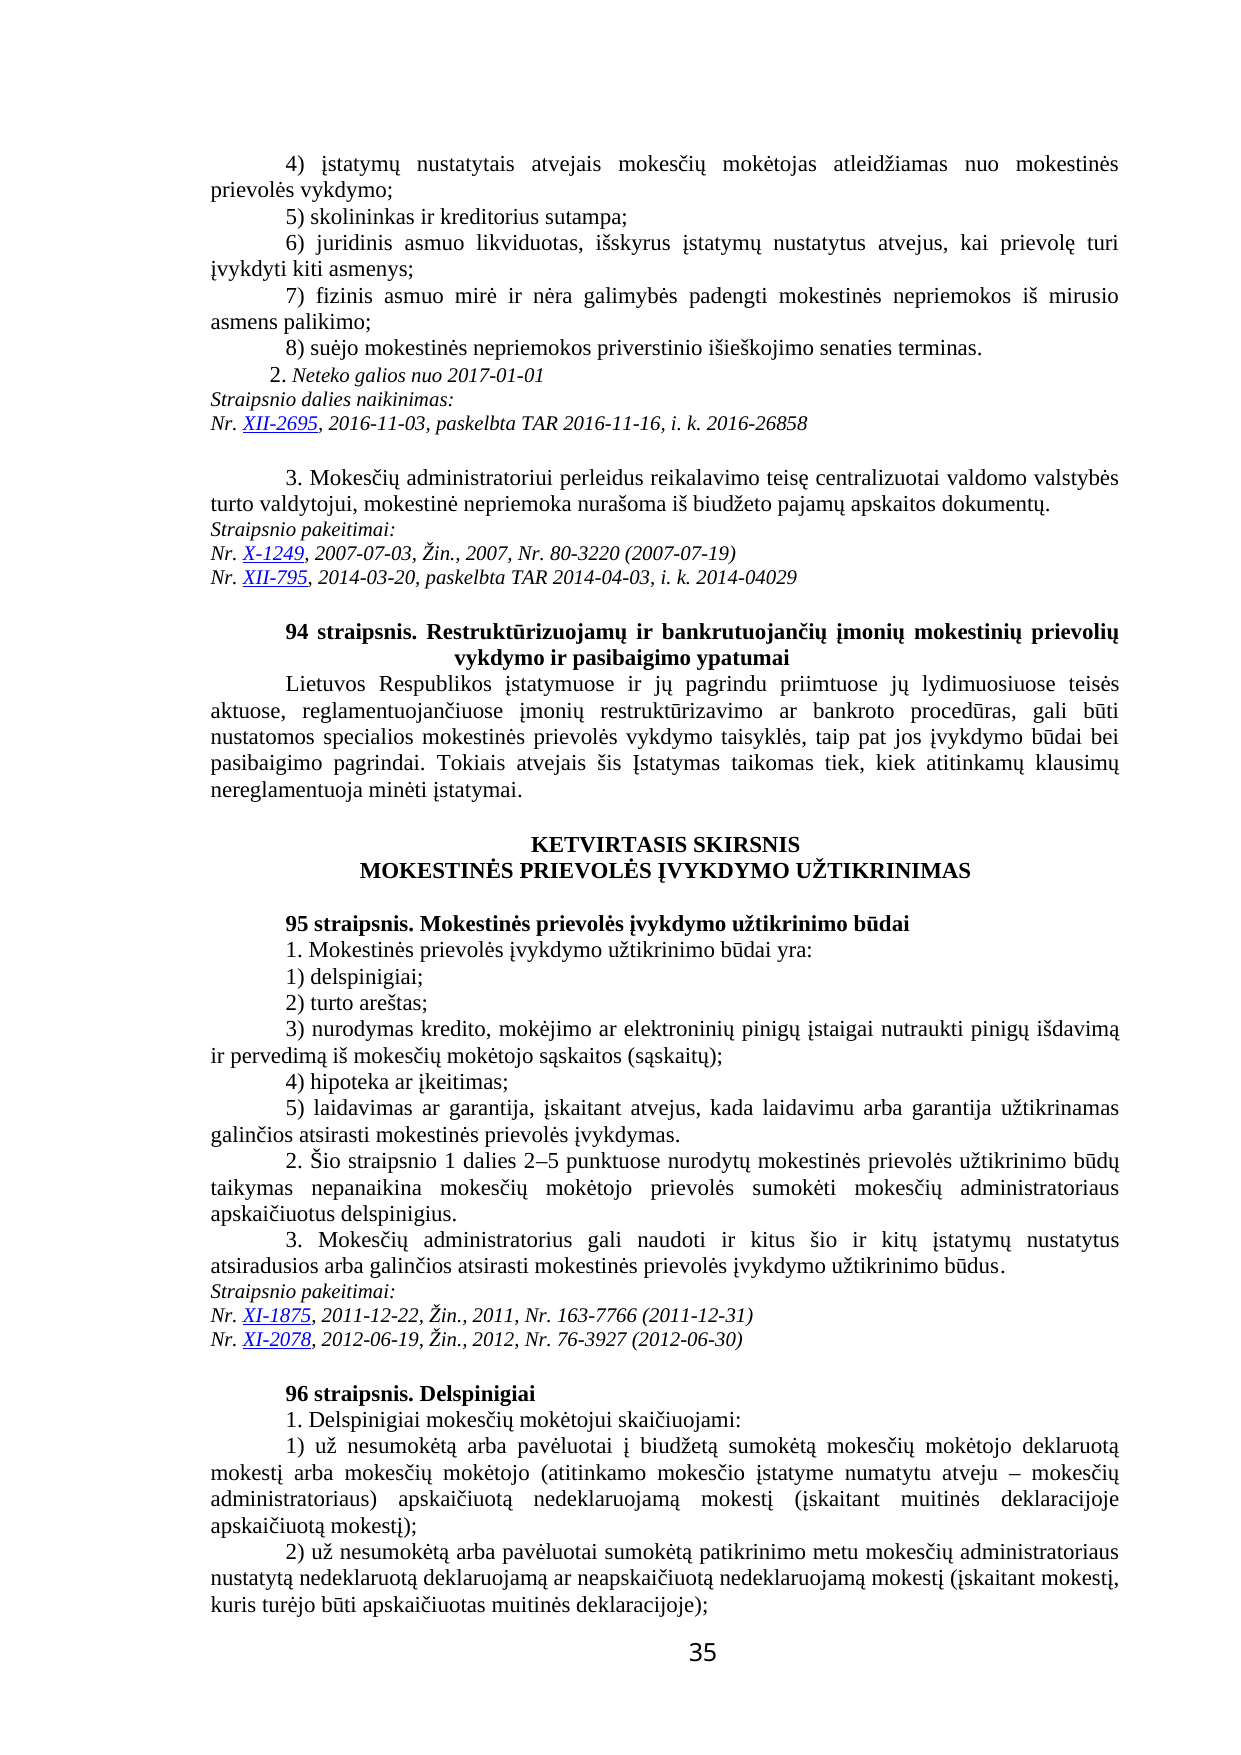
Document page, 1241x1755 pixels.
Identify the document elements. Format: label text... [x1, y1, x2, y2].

text 2. Šio straipsnio 1 dalies 2–5 punktuose nurodytų mokestinės prievolės užtikrinimo būdų taikymas nepanaikina mokesčių mokėtojo prievolės sumokėti mokesčių administratoriaus apskaičiuotus delspinigius. [210, 1147, 1120, 1226]
text 5) laidavimas ar garantija, įskaitant atvejus, kada laidavimu arba garantija užtikrinamas galinčios atsirasti mokestinės prievolės įvykdymas. [210, 1094, 1120, 1147]
text 2) turto areštas; [210, 989, 1120, 1015]
text Straipsnio pakeitimai: [210, 517, 1120, 541]
text 2) už nesumokėtą arba pavėluotai sumokėtą patikrinimo metu mokesčių administratoriaus nustatytą nedeklaruotą deklaruojamą ar neapskaičiuotą nedeklaruojamą mokestį (įskaitant mokestį, kuris turėjo būti apskaičiuotas muitinės deklaracijoje); [210, 1538, 1120, 1617]
text 3. Mokesčių administratorius gali naudoti ir kitus šio ir kitų įstatymų nustatytus atsiradusios arba galinčios atsirasti mokestinės prievolės įvykdymo užtikrinimo būdus. [210, 1226, 1120, 1279]
text 1. Delspinigiai mokesčių mokėtojui skaičiuojami: [210, 1406, 1120, 1433]
text 4) įstatymų nustatytais atvejais mokesčių mokėtojas atleidžiamas nuo mokestinės prievolės vykdymo; [210, 150, 1120, 203]
text Nr. XI-1875, 2011-12-22, Žin., 2011, Nr. 163-7766 (2011-12-31) [210, 1303, 1120, 1327]
text Nr. XII-795, 2014-03-20, paskelbta TAR 2014-04-03, i. k. 2014-04029 [210, 565, 1120, 589]
text Nr. XII-2695, 2016-11-03, paskelbta TAR 2016-11-16, i. k. 2016-26858 [210, 411, 1120, 435]
text MOKESTINĖS PRIEVOLĖS ĮVYKDYMO UŽTIKRINIMAS [210, 857, 1120, 884]
text 96 straipsnis. Delspinigiai [210, 1380, 1120, 1406]
text 1) delspinigiai; [210, 963, 1120, 989]
text 5) skolininkas ir kreditorius sutampa; [210, 203, 1120, 229]
text 3) nurodymas kredito, mokėjimo ar elektroninių pinigų įstaigai nutraukti pinigų išdavimą ir pervedimą iš mokesčių mokėtojo sąskaitos (sąskaitų); [210, 1015, 1120, 1068]
text 1. Mokestinės prievolės įvykdymo užtikrinimo būdai yra: [210, 936, 1120, 963]
text 8) suėjo mokestinės nepriemokos priverstinio išieškojimo senaties terminas. [210, 334, 1120, 361]
text Lietuvos Respublikos įstatymuose ir jų pagrindu priimtuose jų lydimuosiuose teisės aktuose, reglamentuojančiuose įmonių restruktūrizavimo ar bankroto procedūras, gali būti nustatomos specialios mokestinės prievolės vykdymo taisyklės, taip pat jos įvykdymo būdai bei pasibaigimo pagrindai. Tokiais atvejais šis Įstatymas taikomas tiek, kiek atitinkamų klausimų nereglamentuoja minėti įstatymai. [210, 670, 1120, 802]
text 3. Mokesčių administratoriui perleidus reikalavimo teisę centralizuotai valdomo valstybės turto valdytojui, mokestinė nepriemoka nurašoma iš biudžeto pajamų apskaitos dokumentų. [210, 464, 1120, 517]
text KETVIRTASIS SKIRSNIS [210, 831, 1120, 857]
text 4) hipoteka ar įkeitimas; [210, 1068, 1120, 1094]
text Nr. X-1249, 2007-07-03, Žin., 2007, Nr. 80-3220 (2007-07-19) [210, 541, 1120, 565]
text 6) juridinis asmuo likviduotas, išskyrus įstatymų nustatytus atvejus, kai prievolę turi įvykdyti kiti asmenys; [210, 229, 1120, 282]
text 2. Neteko galios nuo 2017-01-01 [210, 361, 1120, 387]
text 94 straipsnis. Restruktūrizuojamų ir bankrutuojančių įmonių mokestinių prievolių vykdymo ir pasibaigimo ypatumai [285, 618, 1120, 670]
text Straipsnio dalies naikinimas: [210, 387, 1120, 411]
text 7) fizinis asmuo mirė ir nėra galimybės padengti mokestinės nepriemokos iš mirusio asmens palikimo; [210, 282, 1120, 334]
text 95 straipsnis. Mokestinės prievolės įvykdymo užtikrinimo būdai [210, 910, 1120, 936]
text Nr. XI-2078, 2012-06-19, Žin., 2012, Nr. 76-3927 (2012-06-30) [210, 1327, 1120, 1351]
text Straipsnio pakeitimai: [210, 1279, 1120, 1303]
text 1) už nesumokėtą arba pavėluotai į biudžetą sumokėtą mokesčių mokėtojo deklaruotą mokestį arba mokesčių mokėtojo (atitinkamo mokesčio įstatyme numatytu atveju – mokesčių administratoriaus) apskaičiuotą nedeklaruojamą mokestį (įskaitant muitinės deklaracijoje apskaičiuotą mokestį); [210, 1433, 1120, 1538]
